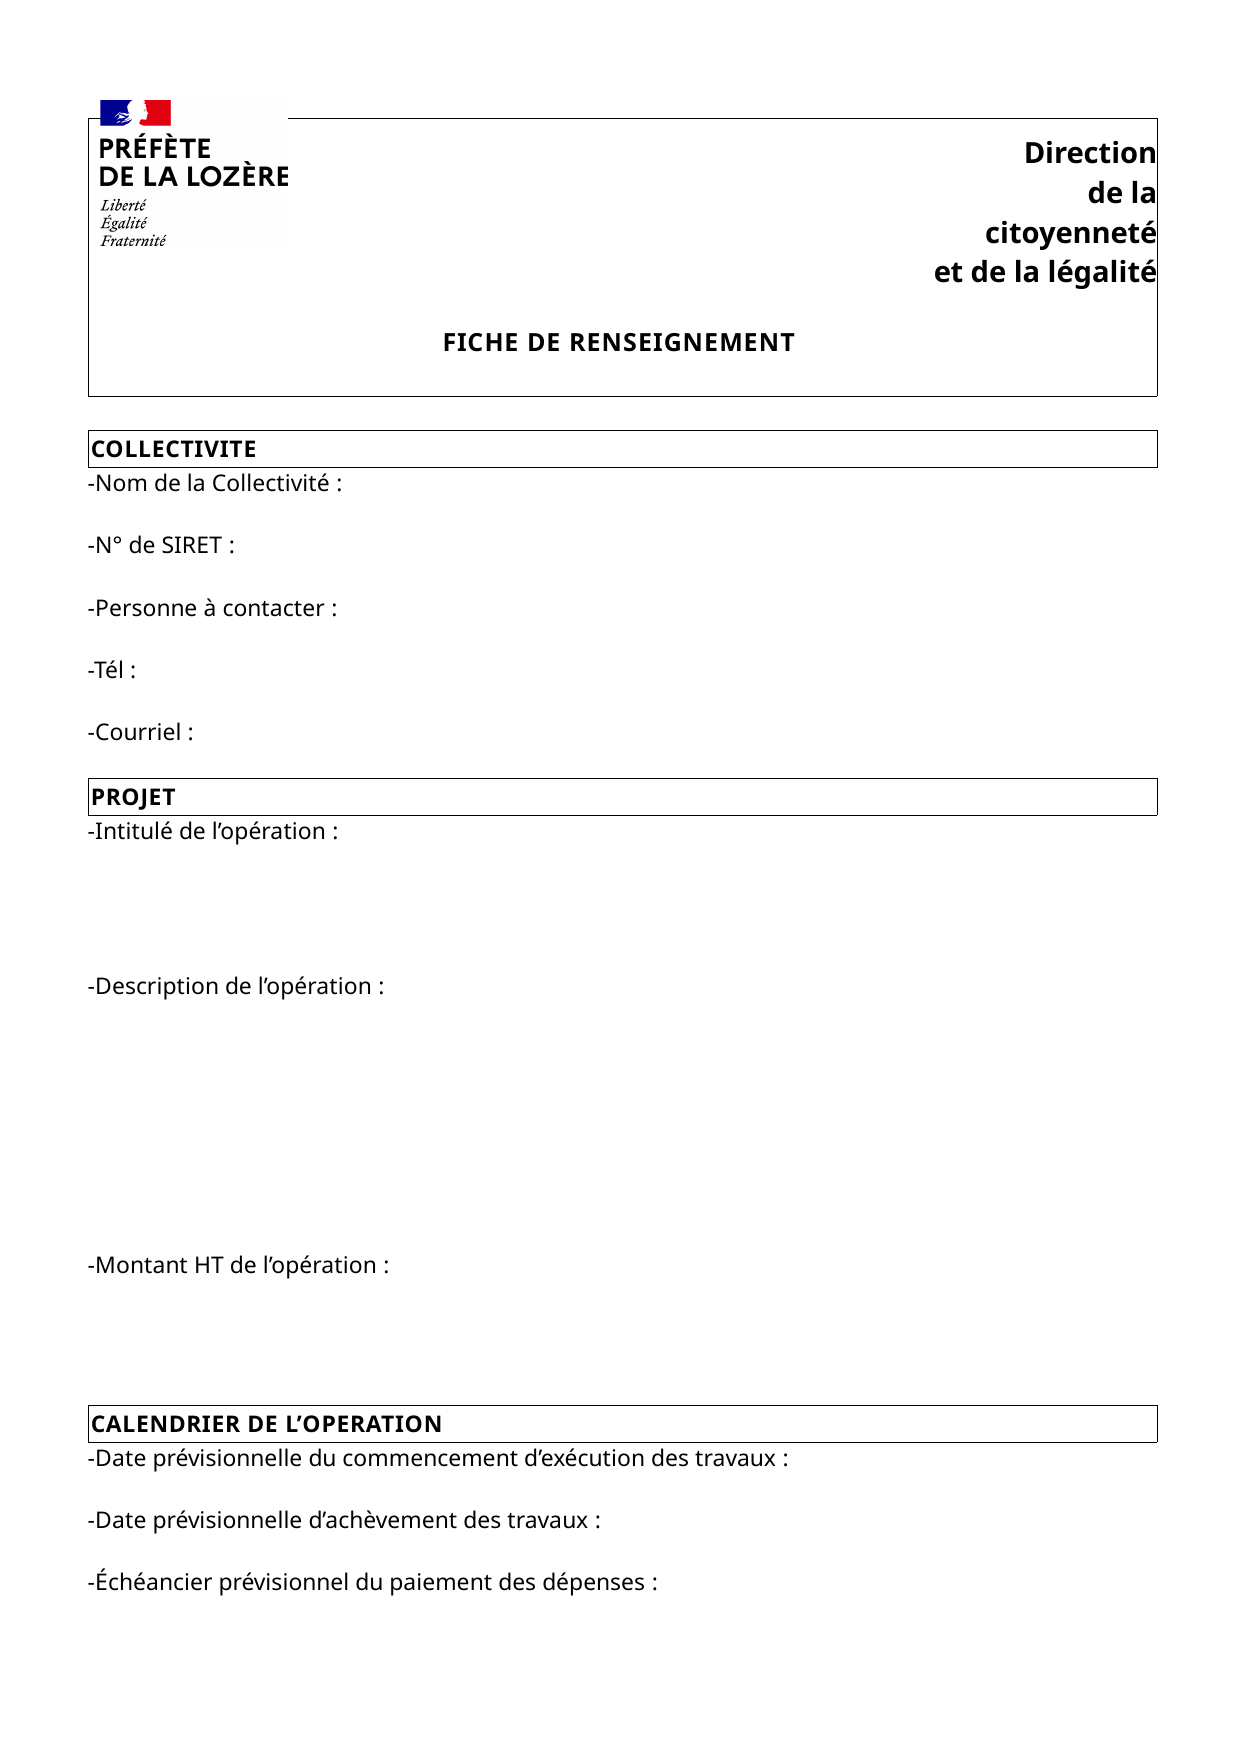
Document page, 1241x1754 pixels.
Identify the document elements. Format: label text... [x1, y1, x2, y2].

text FICHE DE RENSEIGNEMENT [89, 322, 1157, 359]
text CALENDRIER DE L’OPERATION [89, 1406, 1157, 1442]
text -Échéancier prévisionnel du paiement des dépenses : [87, 1566, 1157, 1597]
picture [100, 100, 288, 246]
text -N° de SIRET : [87, 529, 1157, 561]
text COLLECTIVITE [89, 431, 1157, 467]
text -Date prévisionnelle d’achèvement des travaux : [87, 1504, 1157, 1535]
text -Intitulé de l’opération : [87, 815, 1157, 846]
text -Description de l’opération : [87, 970, 1157, 1001]
text -Tél : [87, 654, 1157, 685]
text -Personne à contacter : [87, 592, 1157, 623]
text -Date prévisionnelle du commencement d’exécution des travaux : [87, 1442, 1157, 1473]
text -Courriel : [87, 716, 1157, 747]
text -Nom de la Collectivité : [87, 467, 1157, 498]
text PROJET [89, 779, 1157, 815]
text -Montant HT de l’opération : [87, 1249, 1157, 1281]
